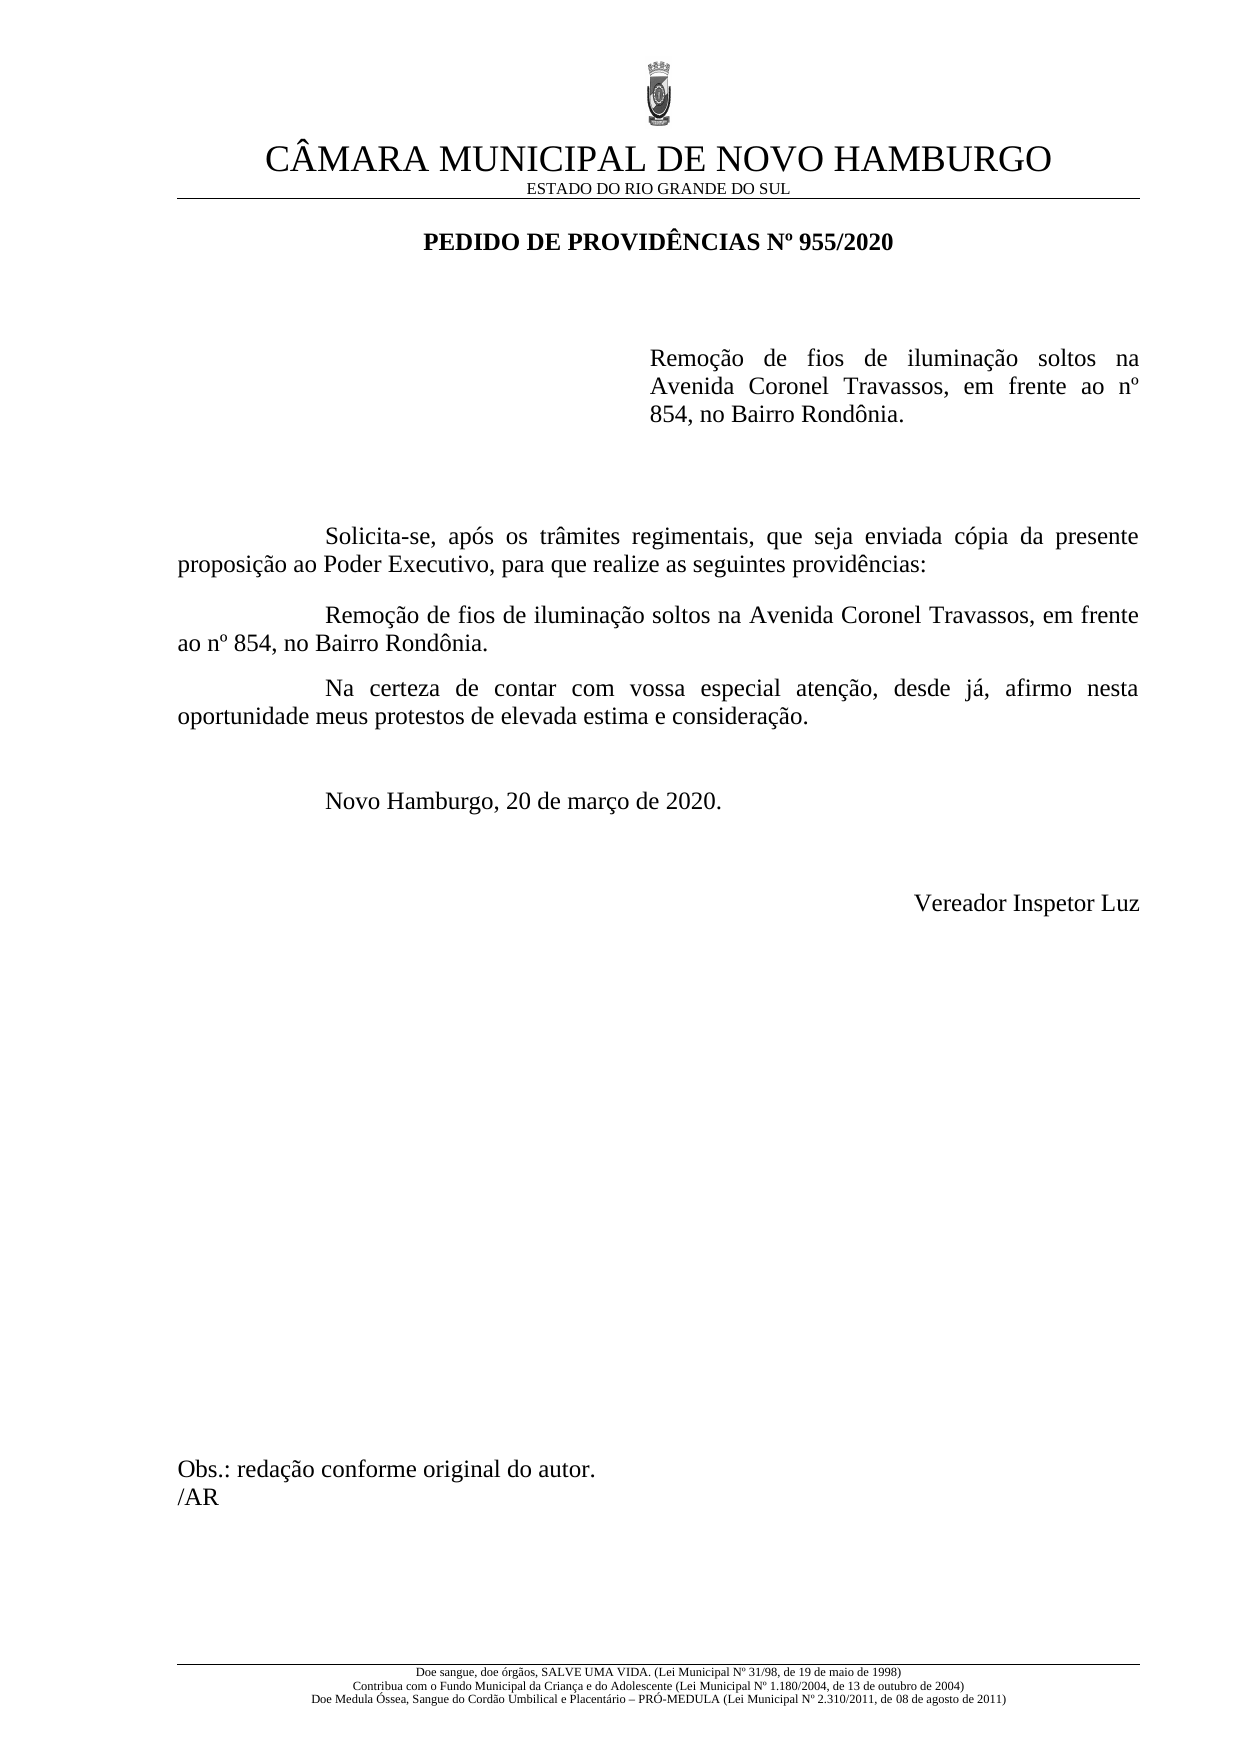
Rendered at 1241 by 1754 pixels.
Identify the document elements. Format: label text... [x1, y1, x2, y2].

text Remoção de fios de iluminação soltos na Avenida Coronel Travassos, em frente ao nº 854, no Bairro Rondônia. [177, 601, 1140, 657]
text Obs.: redação conforme original do autor. [177, 1455, 1140, 1483]
text Solicita-se, após os trâmites regimentais, que seja enviada cópia da presente proposição ao Poder Executivo, para que realize as seguintes providências: [177, 522, 1140, 578]
text /AR [177, 1483, 1140, 1511]
text Novo Hamburgo, 20 de março de 2020. [177, 787, 1140, 815]
text Vereador Inspetor Luz [177, 889, 1140, 917]
text Na certeza de contar com vossa especial atenção, desde já, afirmo nesta oportunidade meus protestos de elevada estima e consideração. [177, 674, 1140, 730]
text Remoção de fios de iluminação soltos na Avenida Coronel Travassos, em frente ao nº 854, no Bairro Rondônia. [649, 344, 1140, 428]
text PEDIDO DE PROVIDÊNCIAS Nº 955/2020 [177, 228, 1140, 256]
